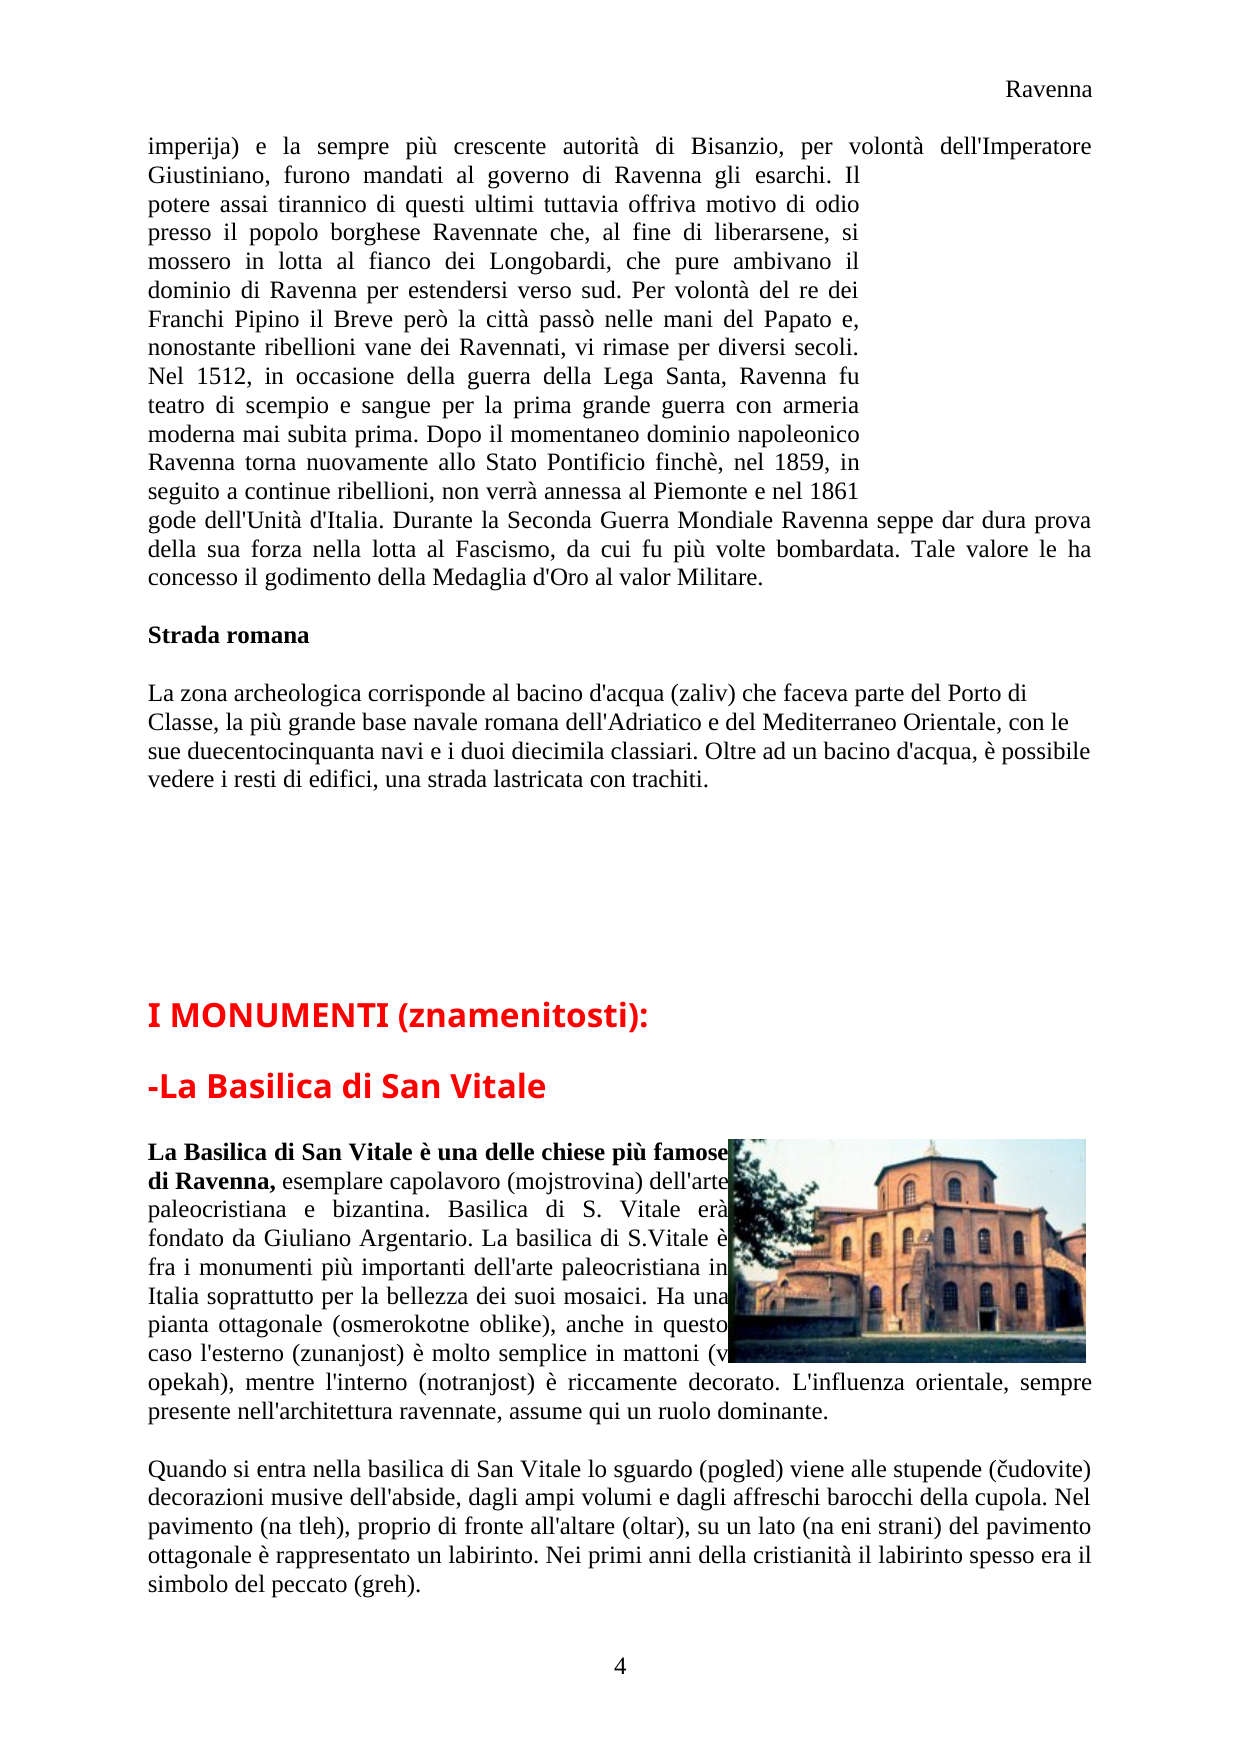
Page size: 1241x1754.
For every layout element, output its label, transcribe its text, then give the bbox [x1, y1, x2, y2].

picture [728, 1139, 1086, 1363]
text La Basilica di San Vitale è una delle chiese più famose di Ravenna, esemplare capolavoro (mojstrovina) dell'arte paleocristiana e bizantina. Basilica di S. Vitale erà fondato da Giuliano Argentario. La basilica di S.Vitale è fra i monumenti più importanti dell'arte paleocristiana in Italia soprattutto per la bellezza dei suoi mosaici. Ha una pianta ottagonale (osmerokotne oblike), anche in questo caso l'esterno (zunanjost) è molto semplice in mattoni (v opekah), mentre l'interno (notranjost) è riccamente decorato. L'influenza orientale, sempre presente nell'architettura ravennate, assume qui un ruolo dominante. [148, 1137, 1092, 1424]
text Strada romana [148, 620, 1092, 649]
subtitle -La Basilica di San Vitale [148, 1062, 1092, 1108]
text La zona archeologica corrisponde al bacino d'acqua (zaliv) che faceva parte del Porto di Classe, la più grande base navale romana dell'Adriatico e del Mediterraneo Orientale, con le sue duecentocinquanta navi e i duoi diecimila classiari. Oltre ad un bacino d'acqua, è possibile vedere i resti di edifici, una strada lastricata con trachiti. [148, 678, 1092, 793]
subtitle I MONUMENTI (znamenitosti): [148, 992, 1092, 1037]
text Quando si entra nella basilica di San Vitale lo sguardo (pogled) viene alle stupende (čudovite) decorazioni musive dell'abside, dagli ampi volumi e dagli affreschi barocchi della cupola. Nel pavimento (na tleh), proprio di fronte all'altare (oltar), su un lato (na eni strani) del pavimento ottagonale è rappresentato un labirinto. Nei primi anni della cristianità il labirinto spesso era il simbolo del peccato (greh). [148, 1454, 1092, 1597]
text imperija) e la sempre più crescente autorità di Bisanzio, per volontà dell'Imperatore Giustiniano, furono mandati al governo di Ravenna gli esarchi. Il potere assai tirannico di questi ultimi tuttavia offriva motivo di odio presso il popolo borghese Ravennate che, al fine di liberarsene, si mossero in lotta al fianco dei Longobardi, che pure ambivano il dominio di Ravenna per estendersi verso sud. Per volontà del re dei Franchi Pipino il Breve però la città passò nelle mani del Papato e, nonostante ribellioni vane dei Ravennati, vi rimase per diversi secoli. Nel 1512, in occasione della guerra della Lega Santa, Ravenna fu teatro di scempio e sangue per la prima grande guerra con armeria moderna mai subita prima. Dopo il momentaneo dominio napoleonico Ravenna torna nuovamente allo Stato Pontificio finchè, nel 1859, in seguito a continue ribellioni, non verrà annessa al Piemonte e nel 1861 gode dell'Unità d'Italia. Durante la Seconda Guerra Mondiale Ravenna seppe dar dura prova della sua forza nella lotta al Fascismo, da cui fu più volte bombardata. Tale valore le ha concesso il godimento della Medaglia d'Oro al valor Militare. [148, 131, 1092, 591]
